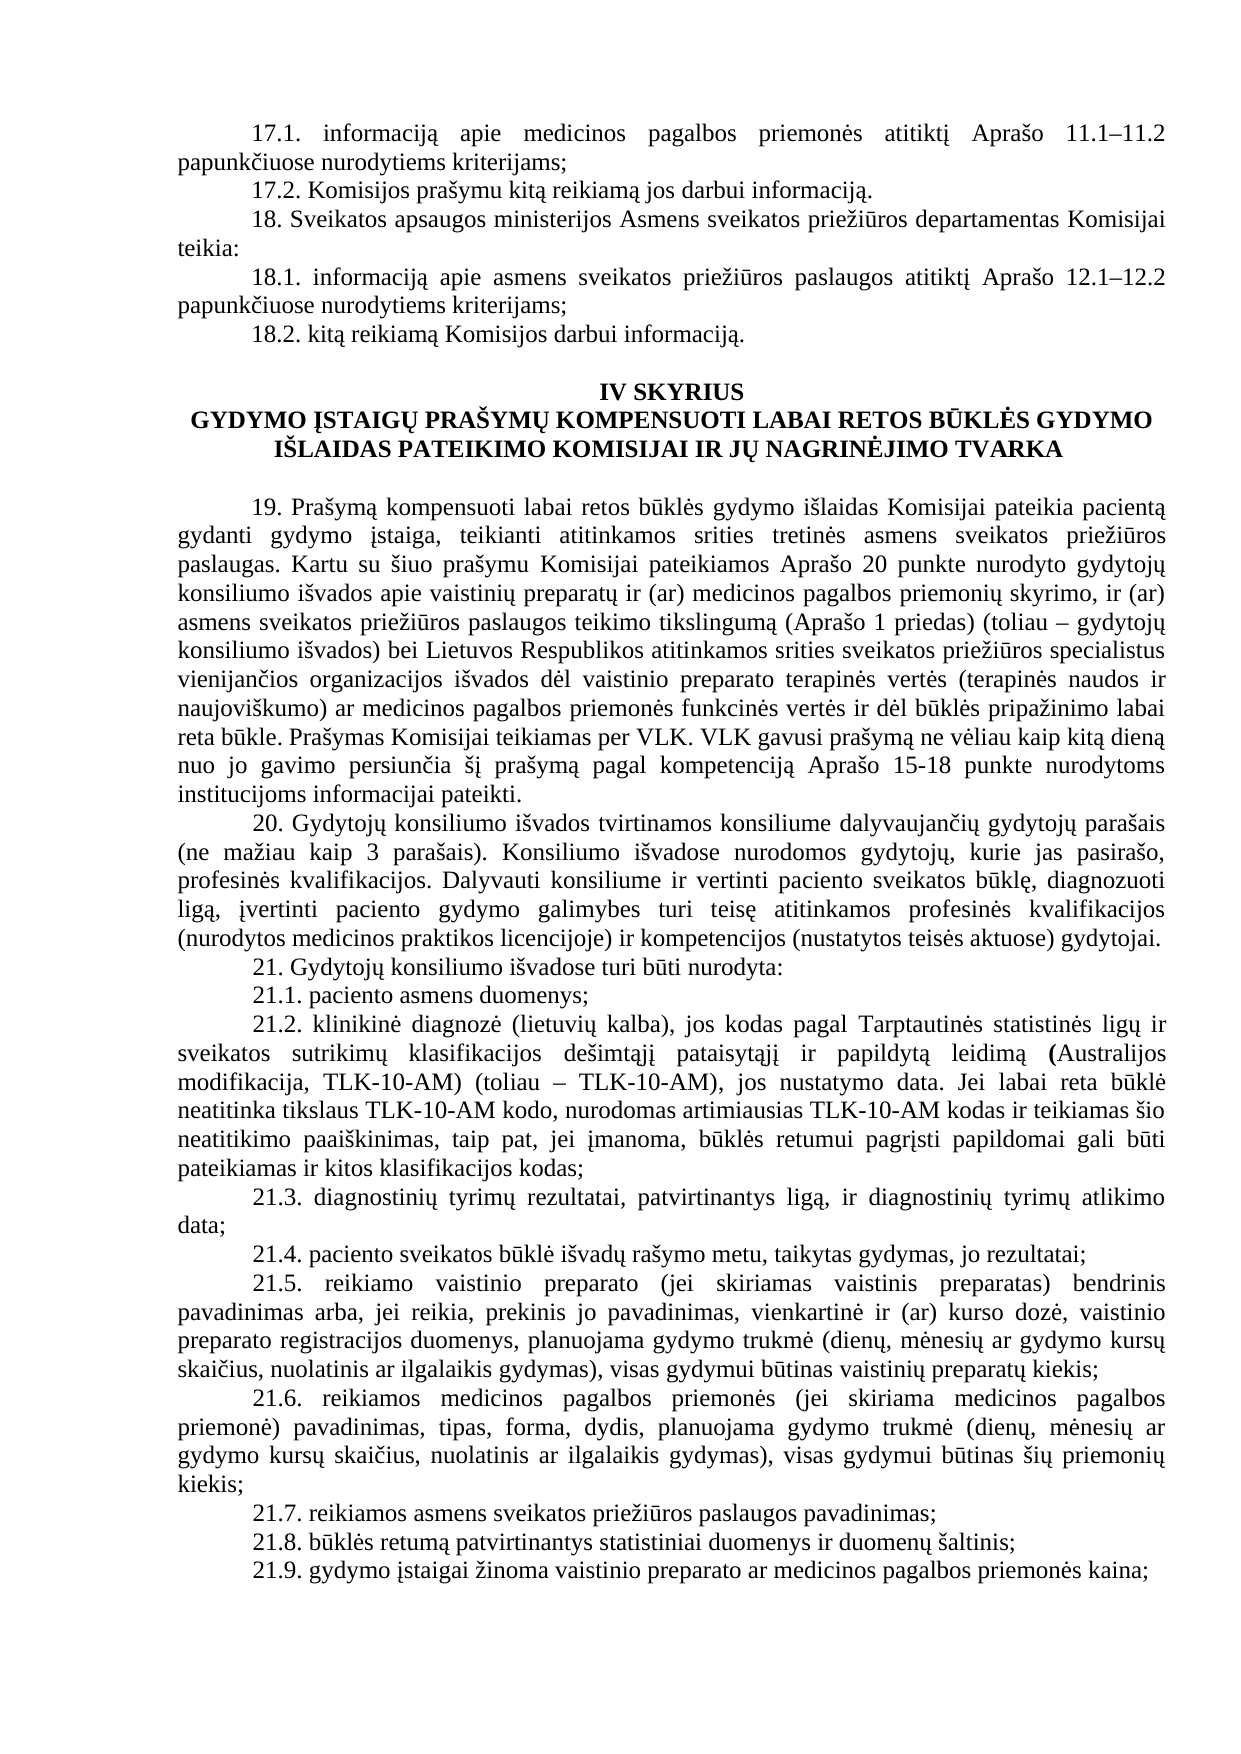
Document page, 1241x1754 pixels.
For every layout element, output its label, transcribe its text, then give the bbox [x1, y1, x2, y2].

text 19. Prašymą kompensuoti labai retos būklės gydymo išlaidas Komisijai pateikia pacientą gydanti gydymo įstaiga, teikianti atitinkamos srities tretinės asmens sveikatos priežiūros paslaugas. Kartu su šiuo prašymu Komisijai pateikiamos Aprašo 20 punkte nurodyto gydytojų konsiliumo išvados apie vaistinių preparatų ir (ar) medicinos pagalbos priemonių skyrimo, ir (ar) asmens sveikatos priežiūros paslaugos teikimo tikslingumą (Aprašo 1 priedas) (toliau – gydytojų konsiliumo išvados) bei Lietuvos Respublikos atitinkamos srities sveikatos priežiūros specialistus vienijančios organizacijos išvados dėl vaistinio preparato terapinės vertės (terapinės naudos ir naujoviškumo) ar medicinos pagalbos priemonės funkcinės vertės ir dėl būklės pripažinimo labai reta būkle. Prašymas Komisijai teikiamas per VLK. VLK gavusi prašymą ne vėliau kaip kitą dieną nuo jo gavimo persiunčia šį prašymą pagal kompetenciją Aprašo 15-18 punkte nurodytoms institucijoms informacijai pateikti. [177, 492, 1166, 808]
text 21.5. reikiamo vaistinio preparato (jei skiriamas vaistinis preparatas) bendrinis pavadinimas arba, jei reikia, prekinis jo pavadinimas, vienkartinė ir (ar) kurso dozė, vaistinio preparato registracijos duomenys, planuojama gydymo trukmė (dienų, mėnesių ar gydymo kursų skaičius, nuolatinis ar ilgalaikis gydymas), visas gydymui būtinas vaistinių preparatų kiekis; [177, 1268, 1166, 1383]
text 21.2. klinikinė diagnozė (lietuvių kalba), jos kodas pagal Tarptautinės statistinės ligų ir sveikatos sutrikimų klasifikacijos dešimtąjį pataisytąjį ir papildytą leidimą (Australijos modifikacija, TLK-10-AM) (toliau – TLK-10-AM), jos nustatymo data. Jei labai reta būklė neatitinka tikslaus TLK-10-AM kodo, nurodomas artimiausias TLK-10-AM kodas ir teikiamas šio neatitikimo paaiškinimas, taip pat, jei įmanoma, būklės retumui pagrįsti papildomai gali būti pateikiamas ir kitos klasifikacijos kodas; [177, 1009, 1166, 1182]
text IV SKYRIUS [177, 377, 1166, 406]
text 17.2. Komisijos prašymu kitą reikiamą jos darbui informaciją. [177, 176, 1166, 204]
text 21.3. diagnostinių tyrimų rezultatai, patvirtinantys ligą, ir diagnostinių tyrimų atlikimo data; [177, 1182, 1166, 1239]
text GYDYMO ĮSTAIGŲ PRAŠYMŲ KOMPENSUOTI LABAI RETOS BŪKLĖS GYDYMO IŠLAIDAS PATEIKIMO KOMISIJAI IR JŲ NAGRINĖJIMO TVARKA [177, 406, 1166, 463]
text 17.1. informaciją apie medicinos pagalbos priemonės atitiktį Aprašo 11.1–11.2 papunkčiuose nurodytiems kriterijams; [177, 118, 1166, 176]
text 21.4. paciento sveikatos būklė išvadų rašymo metu, taikytas gydymas, jo rezultatai; [177, 1239, 1166, 1268]
text 21.7. reikiamos asmens sveikatos priežiūros paslaugos pavadinimas; [177, 1498, 1166, 1527]
text 20. Gydytojų konsiliumo išvados tvirtinamos konsiliume dalyvaujančių gydytojų parašais (ne mažiau kaip 3 parašais). Konsiliumo išvadose nurodomos gydytojų, kurie jas pasirašo, profesinės kvalifikacijos. Dalyvauti konsiliume ir vertinti paciento sveikatos būklę, diagnozuoti ligą, įvertinti paciento gydymo galimybes turi teisę atitinkamos profesinės kvalifikacijos (nurodytos medicinos praktikos licencijoje) ir kompetencijos (nustatytos teisės aktuose) gydytojai. [177, 808, 1166, 952]
text 18.1. informaciją apie asmens sveikatos priežiūros paslaugos atitiktį Aprašo 12.1–12.2 papunkčiuose nurodytiems kriterijams; [177, 262, 1166, 319]
text 21.1. paciento asmens duomenys; [177, 981, 1166, 1009]
text 18.2. kitą reikiamą Komisijos darbui informaciją. [177, 319, 1166, 348]
text 21.8. būklės retumą patvirtinantys statistiniai duomenys ir duomenų šaltinis; [177, 1527, 1166, 1556]
text 21.6. reikiamos medicinos pagalbos priemonės (jei skiriama medicinos pagalbos priemonė) pavadinimas, tipas, forma, dydis, planuojama gydymo trukmė (dienų, mėnesių ar gydymo kursų skaičius, nuolatinis ar ilgalaikis gydymas), visas gydymui būtinas šių priemonių kiekis; [177, 1383, 1166, 1498]
text 18. Sveikatos apsaugos ministerijos Asmens sveikatos priežiūros departamentas Komisijai teikia: [177, 204, 1166, 262]
text 21. Gydytojų konsiliumo išvadose turi būti nurodyta: [177, 952, 1166, 981]
text 21.9. gydymo įstaigai žinoma vaistinio preparato ar medicinos pagalbos priemonės kaina; [177, 1556, 1166, 1584]
